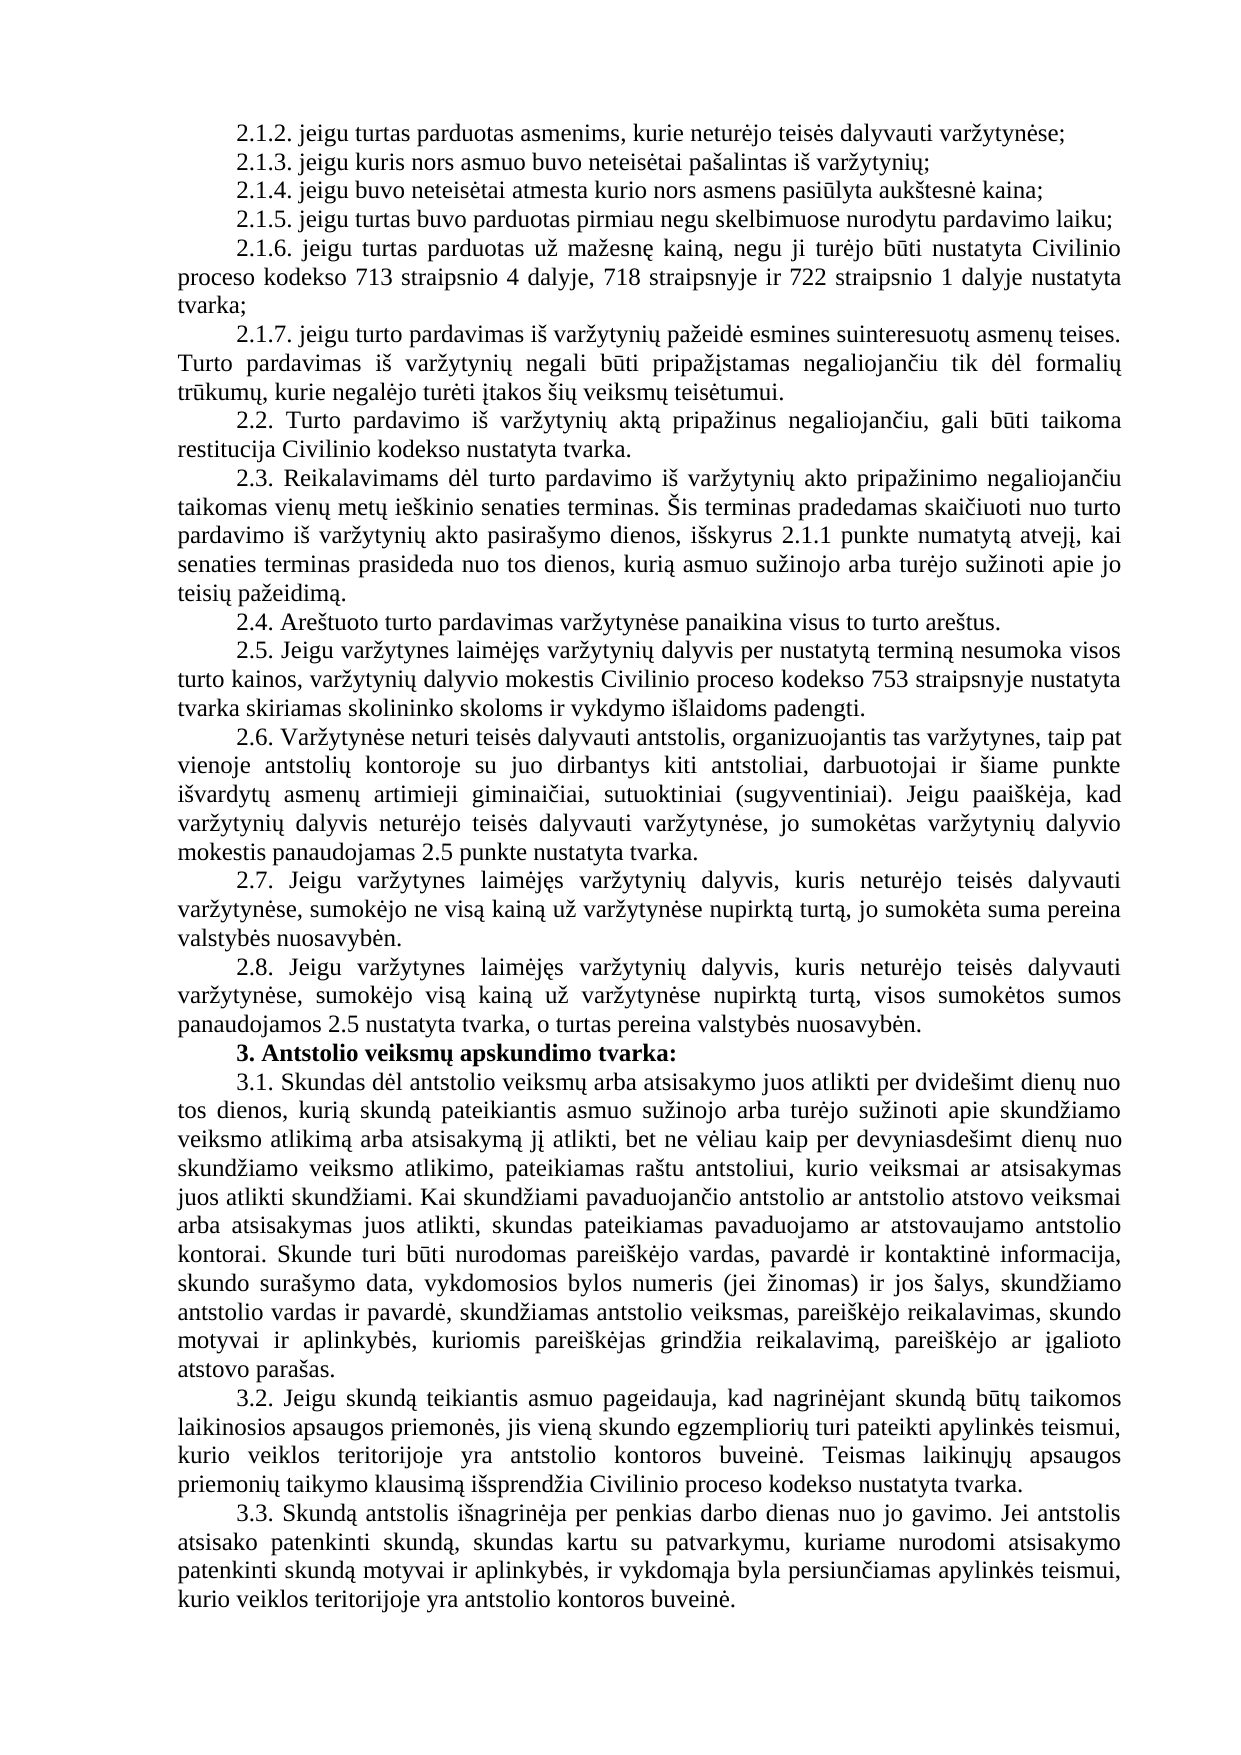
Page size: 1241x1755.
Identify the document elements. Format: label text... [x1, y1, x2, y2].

text 2.1.7. jeigu turto pardavimas iš varžytynių pažeidė esmines suinteresuotų asmenų teises. Turto pardavimas iš varžytynių negali būti pripažįstamas negaliojančiu tik dėl formalių trūkumų, kurie negalėjo turėti įtakos šių veiksmų teisėtumui. [177, 319, 1122, 406]
text 2.1.2. jeigu turtas parduotas asmenims, kurie neturėjo teisės dalyvauti varžytynėse; [177, 118, 1122, 147]
text 3. Antstolio veiksmų apskundimo tvarka: [177, 1038, 1122, 1067]
text 2.8. Jeigu varžytynes laimėjęs varžytynių dalyvis, kuris neturėjo teisės dalyvauti varžytynėse, sumokėjo visą kainą už varžytynėse nupirktą turtą, visos sumokėtos sumos panaudojamos 2.5 nustatyta tvarka, o turtas pereina valstybės nuosavybėn. [177, 952, 1122, 1038]
text 2.2. Turto pardavimo iš varžytynių aktą pripažinus negaliojančiu, gali būti taikoma restitucija Civilinio kodekso nustatyta tvarka. [177, 406, 1122, 463]
text 2.1.3. jeigu kuris nors asmuo buvo neteisėtai pašalintas iš varžytynių; [177, 147, 1122, 176]
text 2.1.4. jeigu buvo neteisėtai atmesta kurio nors asmens pasiūlyta aukštesnė kaina; [177, 176, 1122, 204]
text 3.3. Skundą antstolis išnagrinėja per penkias darbo dienas nuo jo gavimo. Jei antstolis atsisako patenkinti skundą, skundas kartu su patvarkymu, kuriame nurodomi atsisakymo patenkinti skundą motyvai ir aplinkybės, ir vykdomąja byla persiunčiamas apylinkės teismui, kurio veiklos teritorijoje yra antstolio kontoros buveinė. [177, 1498, 1122, 1613]
text 3.1. Skundas dėl antstolio veiksmų arba atsisakymo juos atlikti per dvidešimt dienų nuo tos dienos, kurią skundą pateikiantis asmuo sužinojo arba turėjo sužinoti apie skundžiamo veiksmo atlikimą arba atsisakymą jį atlikti, bet ne vėliau kaip per devyniasdešimt dienų nuo skundžiamo veiksmo atlikimo, pateikiamas raštu antstoliui, kurio veiksmai ar atsisakymas juos atlikti skundžiami. Kai skundžiami pavaduojančio antstolio ar antstolio atstovo veiksmai arba atsisakymas juos atlikti, skundas pateikiamas pavaduojamo ar atstovaujamo antstolio kontorai. Skunde turi būti nurodomas pareiškėjo vardas, pavardė ir kontaktinė informacija, skundo surašymo data, vykdomosios bylos numeris (jei žinomas) ir jos šalys, skundžiamo antstolio vardas ir pavardė, skundžiamas antstolio veiksmas, pareiškėjo reikalavimas, skundo motyvai ir aplinkybės, kuriomis pareiškėjas grindžia reikalavimą, pareiškėjo ar įgalioto atstovo parašas. [177, 1067, 1122, 1383]
text 2.1.6. jeigu turtas parduotas už mažesnę kainą, negu ji turėjo būti nustatyta Civilinio proceso kodekso 713 straipsnio 4 dalyje, 718 straipsnyje ir 722 straipsnio 1 dalyje nustatyta tvarka; [177, 233, 1122, 319]
text 2.7. Jeigu varžytynes laimėjęs varžytynių dalyvis, kuris neturėjo teisės dalyvauti varžytynėse, sumokėjo ne visą kainą už varžytynėse nupirktą turtą, jo sumokėta suma pereina valstybės nuosavybėn. [177, 866, 1122, 952]
text 2.1.5. jeigu turtas buvo parduotas pirmiau negu skelbimuose nurodytu pardavimo laiku; [177, 204, 1122, 233]
text 3.2. Jeigu skundą teikiantis asmuo pageidauja, kad nagrinėjant skundą būtų taikomos laikinosios apsaugos priemonės, jis vieną skundo egzempliorių turi pateikti apylinkės teismui, kurio veiklos teritorijoje yra antstolio kontoros buveinė. Teismas laikinųjų apsaugos priemonių taikymo klausimą išsprendžia Civilinio proceso kodekso nustatyta tvarka. [177, 1383, 1122, 1498]
text 2.4. Areštuoto turto pardavimas varžytynėse panaikina visus to turto areštus. [177, 607, 1122, 636]
text 2.5. Jeigu varžytynes laimėjęs varžytynių dalyvis per nustatytą terminą nesumoka visos turto kainos, varžytynių dalyvio mokestis Civilinio proceso kodekso 753 straipsnyje nustatyta tvarka skiriamas skolininko skoloms ir vykdymo išlaidoms padengti. [177, 636, 1122, 722]
text 2.3. Reikalavimams dėl turto pardavimo iš varžytynių akto pripažinimo negaliojančiu taikomas vienų metų ieškinio senaties terminas. Šis terminas pradedamas skaičiuoti nuo turto pardavimo iš varžytynių akto pasirašymo dienos, išskyrus 2.1.1 punkte numatytą atvejį, kai senaties terminas prasideda nuo tos dienos, kurią asmuo sužinojo arba turėjo sužinoti apie jo teisių pažeidimą. [177, 463, 1122, 607]
text 2.6. Varžytynėse neturi teisės dalyvauti antstolis, organizuojantis tas varžytynes, taip pat vienoje antstolių kontoroje su juo dirbantys kiti antstoliai, darbuotojai ir šiame punkte išvardytų asmenų artimieji giminaičiai, sutuoktiniai (sugyventiniai). Jeigu paaiškėja, kad varžytynių dalyvis neturėjo teisės dalyvauti varžytynėse, jo sumokėtas varžytynių dalyvio mokestis panaudojamas 2.5 punkte nustatyta tvarka. [177, 722, 1122, 866]
